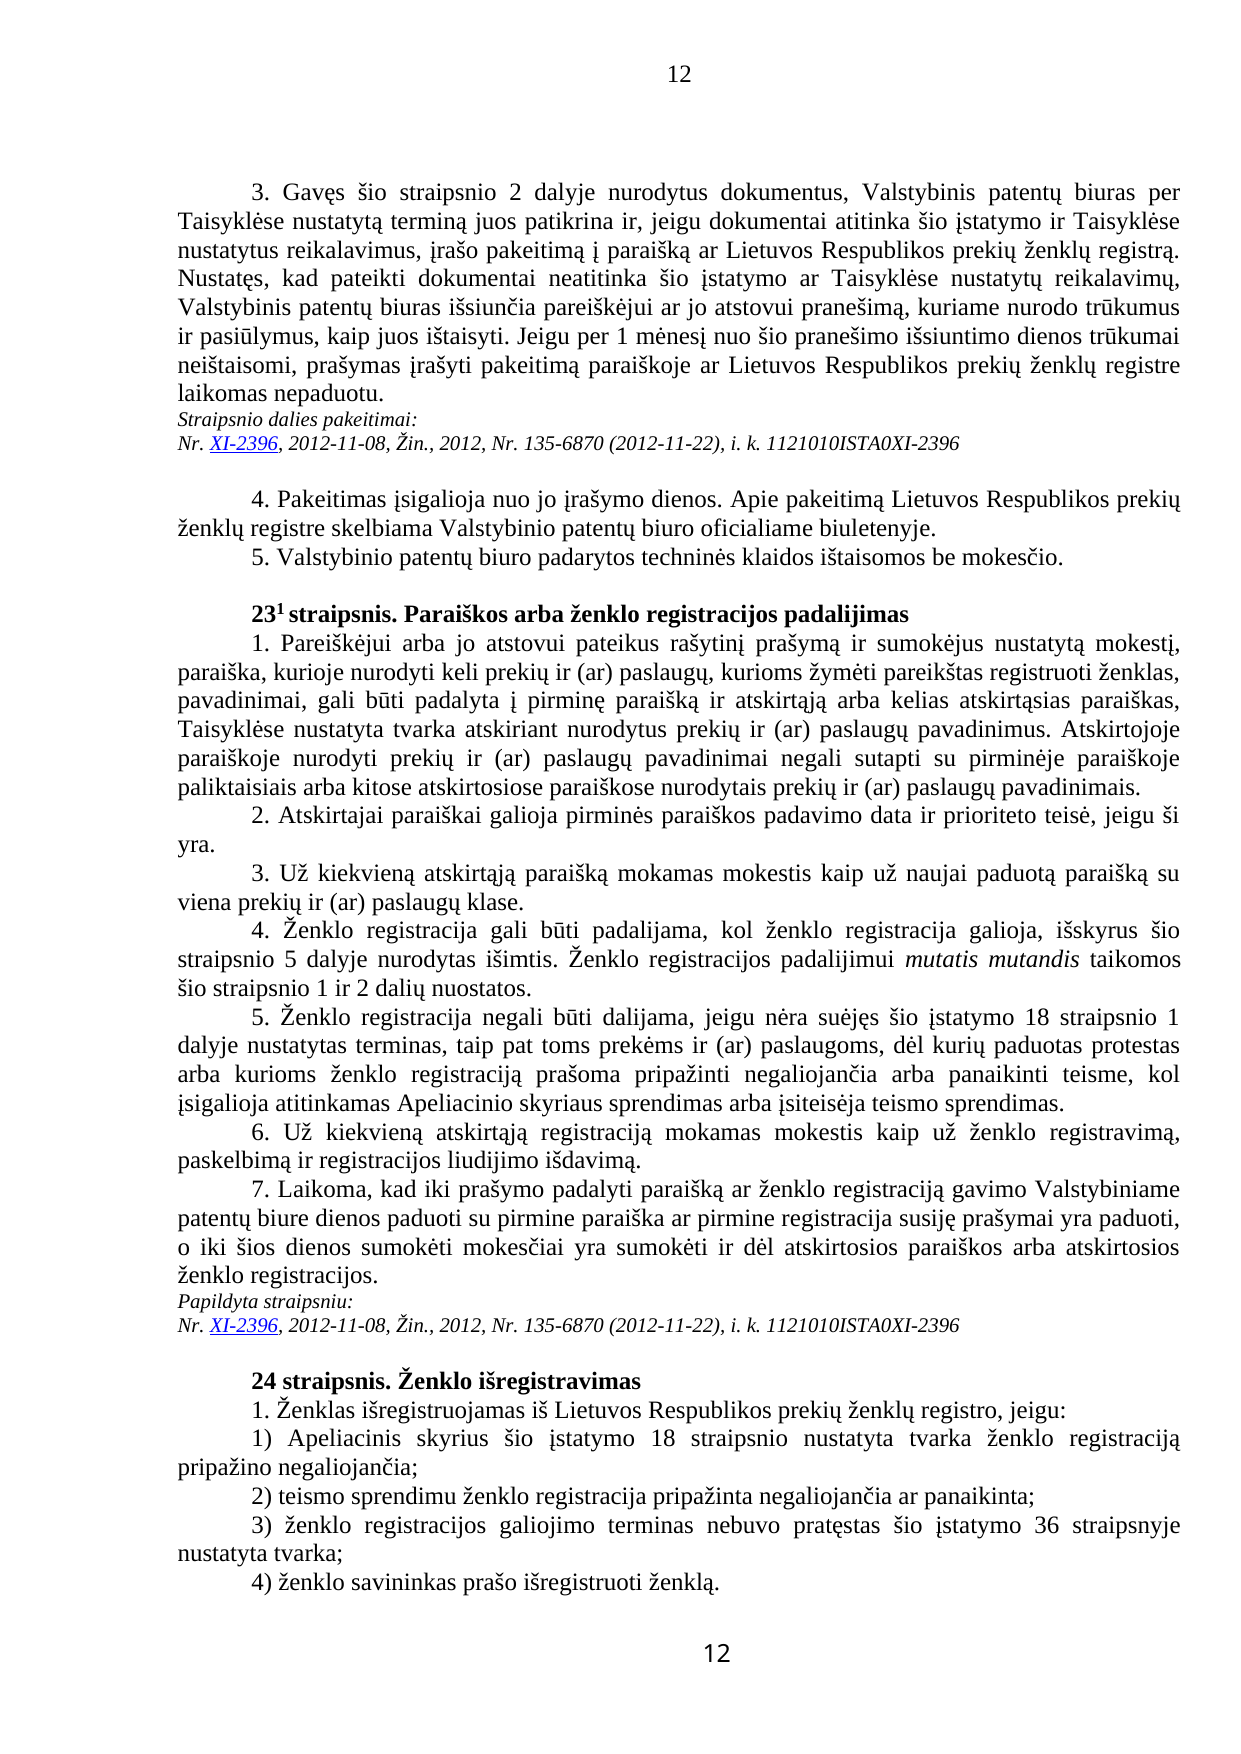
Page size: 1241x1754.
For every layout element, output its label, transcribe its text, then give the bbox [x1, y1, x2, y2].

text 3. Už kiekvieną atskirtąją paraišką mokamas mokestis kaip už naujai paduotą paraišką su viena prekių ir (ar) paslaugų klase. [177, 858, 1181, 915]
text 3) ženklo registracijos galiojimo terminas nebuvo pratęstas šio įstatymo 36 straipsnyje nustatyta tvarka; [177, 1510, 1181, 1567]
text 2. Atskirtajai paraiškai galioja pirminės paraiškos padavimo data ir prioriteto teisė, jeigu ši yra. [177, 800, 1181, 858]
text 7. Laikoma, kad iki prašymo padalyti paraišką ar ženklo registraciją gavimo Valstybiniame patentų biure dienos paduoti su pirmine paraiška ar pirmine registracija susiję prašymai yra paduoti, o iki šios dienos sumokėti mokesčiai yra sumokėti ir dėl atskirtosios paraiškos arba atskirtosios ženklo registracijos. [177, 1174, 1181, 1289]
text 1) Apeliacinis skyrius šio įstatymo 18 straipsnio nustatyta tvarka ženklo registraciją pripažino negaliojančia; [177, 1423, 1181, 1481]
text 4. Pakeitimas įsigalioja nuo jo įrašymo dienos. Apie pakeitimą Lietuvos Respublikos prekių ženklų registre skelbiama Valstybinio patentų biuro oficialiame biuletenyje. [177, 484, 1181, 542]
text 231 straipsnis. Paraiškos arba ženklo registracijos padalijimas [177, 599, 1181, 628]
text 4. Ženklo registracija gali būti padalijama, kol ženklo registracija galioja, išskyrus šio straipsnio 5 dalyje nurodytas išimtis. Ženklo registracijos padalijimui mutatis mutandis taikomos šio straipsnio 1 ir 2 dalių nuostatos. [177, 915, 1181, 1002]
text 4) ženklo savininkas prašo išregistruoti ženklą. [177, 1567, 1181, 1596]
text Nr. XI-2396, 2012-11-08, Žin., 2012, Nr. 135-6870 (2012-11-22), i. k. 1121010ISTA0XI-2396 [177, 431, 1181, 455]
text 5. Valstybinio patentų biuro padarytos techninės klaidos ištaisomos be mokesčio. [177, 542, 1181, 570]
text 6. Už kiekvieną atskirtąją registraciją mokamas mokestis kaip už ženklo registravimą, paskelbimą ir registracijos liudijimo išdavimą. [177, 1117, 1181, 1174]
text Nr. XI-2396, 2012-11-08, Žin., 2012, Nr. 135-6870 (2012-11-22), i. k. 1121010ISTA0XI-2396 [177, 1313, 1181, 1337]
text 2) teismo sprendimu ženklo registracija pripažinta negaliojančia ar panaikinta; [177, 1481, 1181, 1510]
text 24 straipsnis. Ženklo išregistravimas [177, 1366, 1181, 1395]
text 3. Gavęs šio straipsnio 2 dalyje nurodytus dokumentus, Valstybinis patentų biuras per Taisyklėse nustatytą terminą juos patikrina ir, jeigu dokumentai atitinka šio įstatymo ir Taisyklėse nustatytus reikalavimus, įrašo pakeitimą į paraišką ar Lietuvos Respublikos prekių ženklų registrą. Nustatęs, kad pateikti dokumentai neatitinka šio įstatymo ar Taisyklėse nustatytų reikalavimų, Valstybinis patentų biuras išsiunčia pareiškėjui ar jo atstovui pranešimą, kuriame nurodo trūkumus ir pasiūlymus, kaip juos ištaisyti. Jeigu per 1 mėnesį nuo šio pranešimo išsiuntimo dienos trūkumai neištaisomi, prašymas įrašyti pakeitimą paraiškoje ar Lietuvos Respublikos prekių ženklų registre laikomas nepaduotu. [177, 177, 1181, 407]
text 5. Ženklo registracija negali būti dalijama, jeigu nėra suėjęs šio įstatymo 18 straipsnio 1 dalyje nustatytas terminas, taip pat toms prekėms ir (ar) paslaugoms, dėl kurių paduotas protestas arba kurioms ženklo registraciją prašoma pripažinti negaliojančia arba panaikinti teisme, kol įsigalioja atitinkamas Apeliacinio skyriaus sprendimas arba įsiteisėja teismo sprendimas. [177, 1002, 1181, 1117]
text 1. Ženklas išregistruojamas iš Lietuvos Respublikos prekių ženklų registro, jeigu: [177, 1395, 1181, 1423]
text 1. Pareiškėjui arba jo atstovui pateikus rašytinį prašymą ir sumokėjus nustatytą mokestį, paraiška, kurioje nurodyti keli prekių ir (ar) paslaugų, kurioms žymėti pareikštas registruoti ženklas, pavadinimai, gali būti padalyta į pirminę paraišką ir atskirtąją arba kelias atskirtąsias paraiškas, Taisyklėse nustatyta tvarka atskiriant nurodytus prekių ir (ar) paslaugų pavadinimus. Atskirtojoje paraiškoje nurodyti prekių ir (ar) paslaugų pavadinimai negali sutapti su pirminėje paraiškoje paliktaisiais arba kitose atskirtosiose paraiškose nurodytais prekių ir (ar) paslaugų pavadinimais. [177, 628, 1181, 800]
text Straipsnio dalies pakeitimai: [177, 407, 1181, 431]
text Papildyta straipsniu: [177, 1289, 1181, 1313]
